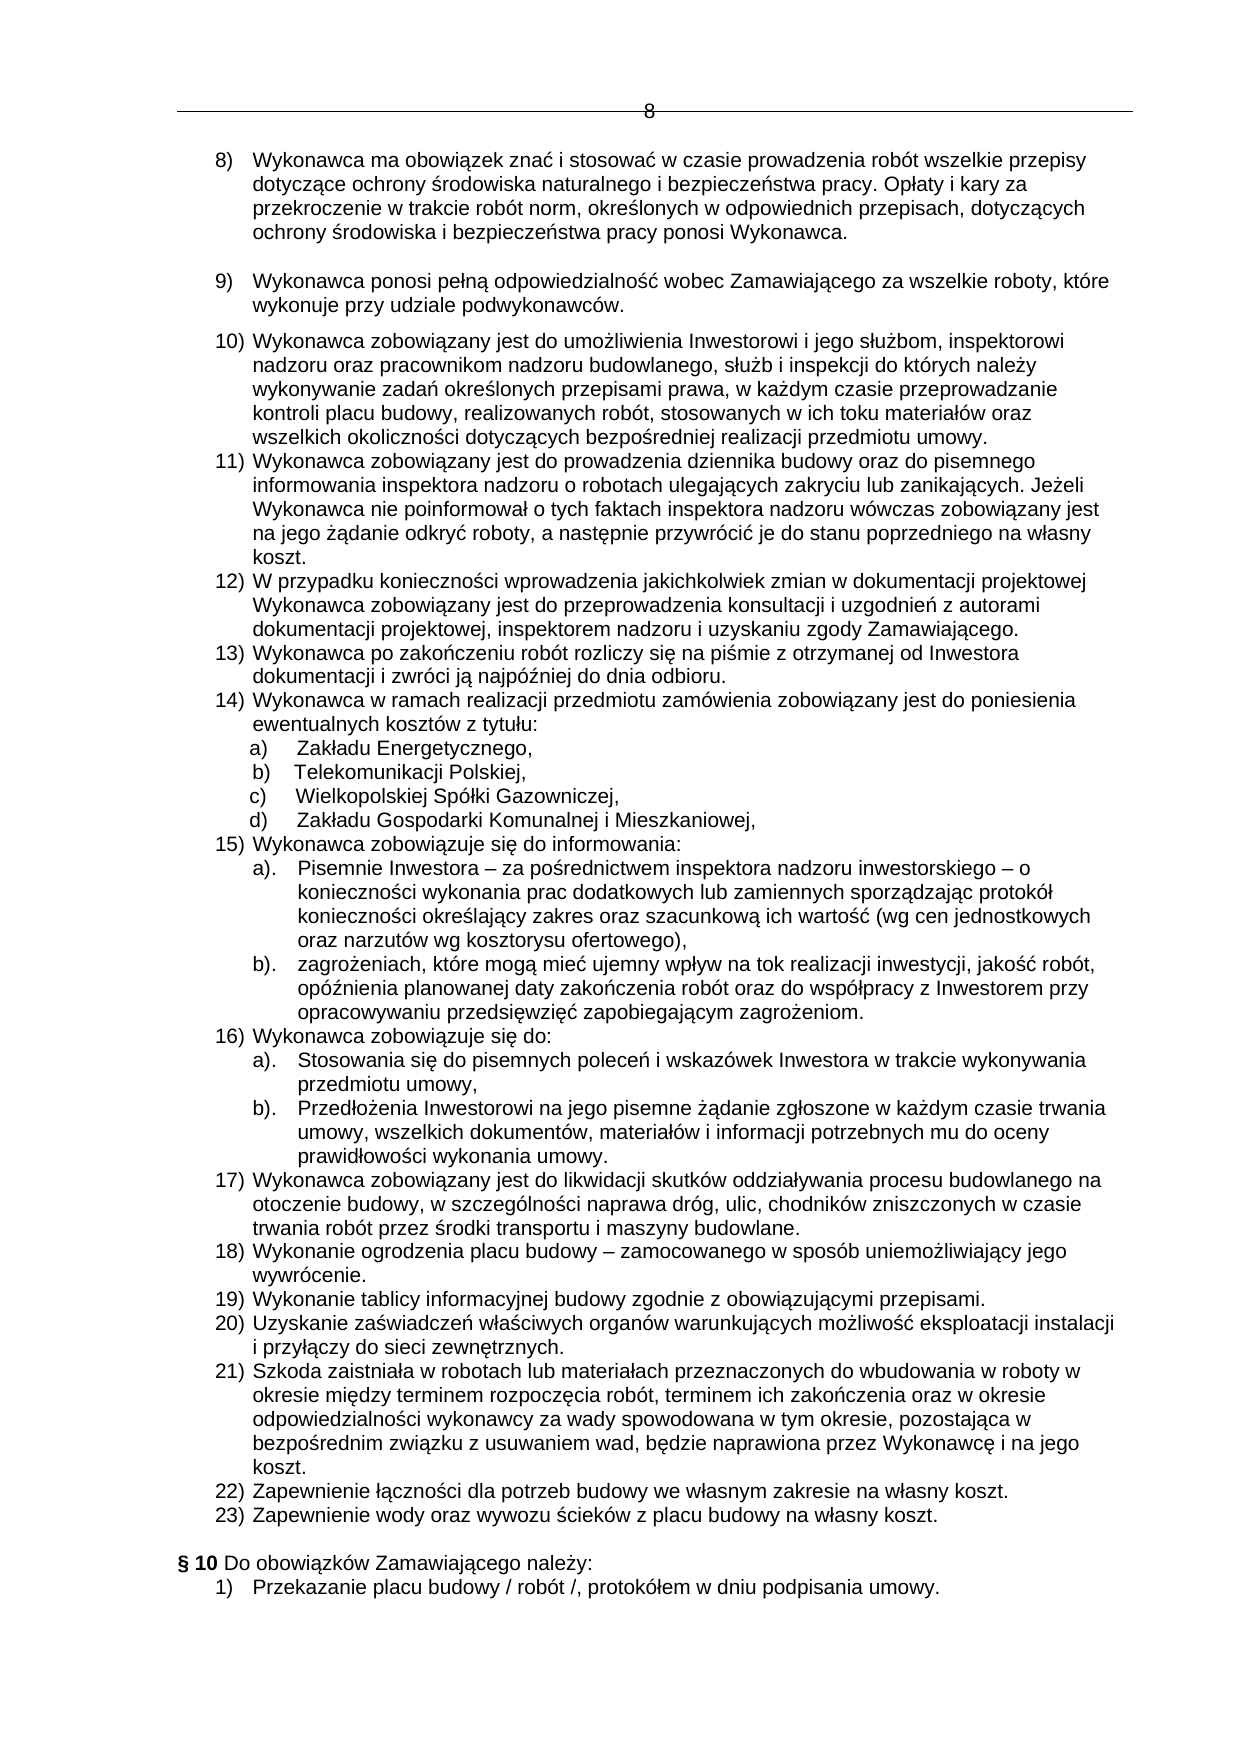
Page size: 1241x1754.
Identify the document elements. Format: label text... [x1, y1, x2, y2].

list Wykonanie tablicy informacyjnej budowy zgodnie z obowiązującymi przepisami. [215, 1287, 1122, 1311]
list Wykonanie ogrodzenia placu budowy – zamocowanego w sposób uniemożliwiający jego wywrócenie. [215, 1239, 1122, 1287]
text § 10 Do obowiązków Zamawiającego należy: [177, 1551, 1122, 1575]
list Wykonawca zobowiązuje się do informowania: [215, 832, 1122, 856]
list Pisemnie Inwestora – za pośrednictwem inspektora nadzoru inwestorskiego – o konieczności wykonania prac dodatkowych lub zamiennych sporządzając protokół konieczności określający zakres oraz szacunkową ich wartość (wg cen jednostkowych oraz narzutów wg kosztorysu ofertowego), [252, 856, 1122, 952]
list Uzyskanie zaświadczeń właściwych organów warunkujących możliwość eksploatacji instalacji i przyłączy do sieci zewnętrznych. [215, 1311, 1122, 1359]
text b) Telekomunikacji Polskiej, [177, 760, 1122, 784]
text d) Zakładu Gospodarki Komunalnej i Mieszkaniowej, [215, 808, 1122, 832]
list Wykonawca zobowiązuje się do: [215, 1024, 1122, 1048]
list Wykonawca w ramach realizacji przedmiotu zamówienia zobowiązany jest do poniesienia ewentualnych kosztów z tytułu: [215, 688, 1122, 736]
list Wykonawca zobowiązany jest do prowadzenia dziennika budowy oraz do pisemnego informowania inspektora nadzoru o robotach ulegających zakryciu lub zanikających. Jeżeli Wykonawca nie poinformował o tych faktach inspektora nadzoru wówczas zobowiązany jest na jego żądanie odkryć roboty, a następnie przywrócić je do stanu poprzedniego na własny koszt. [215, 449, 1122, 568]
list Wykonawca ma obowiązek znać i stosować w czasie prowadzenia robót wszelkie przepisy dotyczące ochrony środowiska naturalnego i bezpieczeństwa pracy. Opłaty i kary za przekroczenie w trakcie robót norm, określonych w odpowiednich przepisach, dotyczących ochrony środowiska i bezpieczeństwa pracy ponosi Wykonawca. [215, 148, 1122, 243]
list Zapewnienie łączności dla potrzeb budowy we własnym zakresie na własny koszt. [215, 1479, 1122, 1503]
list W przypadku konieczności wprowadzenia jakichkolwiek zmian w dokumentacji projektowej Wykonawca zobowiązany jest do przeprowadzenia konsultacji i uzgodnień z autorami dokumentacji projektowej, inspektorem nadzoru i uzyskaniu zgody Zamawiającego. [215, 568, 1122, 640]
list Zapewnienie wody oraz wywozu ścieków z placu budowy na własny koszt. [215, 1503, 1122, 1527]
list Wykonawca ponosi pełną odpowiedzialność wobec Zamawiającego za wszelkie roboty, które wykonuje przy udziale podwykonawców. [215, 268, 1122, 316]
list Wykonawca zobowiązany jest do likwidacji skutków oddziaływania procesu budowlanego na otoczenie budowy, w szczególności naprawa dróg, ulic, chodników zniszczonych w czasie trwania robót przez środki transportu i maszyny budowlane. [215, 1167, 1122, 1239]
list Przedłożenia Inwestorowi na jego pisemne żądanie zgłoszone w każdym czasie trwania umowy, wszelkich dokumentów, materiałów i informacji potrzebnych mu do oceny prawidłowości wykonania umowy. [252, 1096, 1122, 1167]
list Szkoda zaistniała w robotach lub materiałach przeznaczonych do wbudowania w roboty w okresie między terminem rozpoczęcia robót, terminem ich zakończenia oraz w okresie odpowiedzialności wykonawcy za wady spowodowana w tym okresie, pozostająca w bezpośrednim związku z usuwaniem wad, będzie naprawiona przez Wykonawcę i na jego koszt. [215, 1359, 1122, 1479]
list Wykonawca zobowiązany jest do umożliwienia Inwestorowi i jego służbom, inspektorowi nadzoru oraz pracownikom nadzoru budowlanego, służb i inspekcji do których należy wykonywanie zadań określonych przepisami prawa, w każdym czasie przeprowadzanie kontroli placu budowy, realizowanych robót, stosowanych w ich toku materiałów oraz wszelkich okoliczności dotyczących bezpośredniej realizacji przedmiotu umowy. [215, 329, 1122, 449]
list Stosowania się do pisemnych poleceń i wskazówek Inwestora w trakcie wykonywania przedmiotu umowy, [252, 1048, 1122, 1096]
list Przekazanie placu budowy / robót /, protokółem w dniu podpisania umowy. [215, 1575, 1122, 1599]
text a) Zakładu Energetycznego, [215, 736, 1122, 760]
text c) Wielkopolskiej Spółki Gazowniczej, [215, 784, 1122, 808]
list zagrożeniach, które mogą mieć ujemny wpływ na tok realizacji inwestycji, jakość robót, opóźnienia planowanej daty zakończenia robót oraz do współpracy z Inwestorem przy opracowywaniu przedsięwzięć zapobiegającym zagrożeniom. [252, 952, 1122, 1024]
list Wykonawca po zakończeniu robót rozliczy się na piśmie z otrzymanej od Inwestora dokumentacji i zwróci ją najpóźniej do dnia odbioru. [215, 640, 1122, 688]
